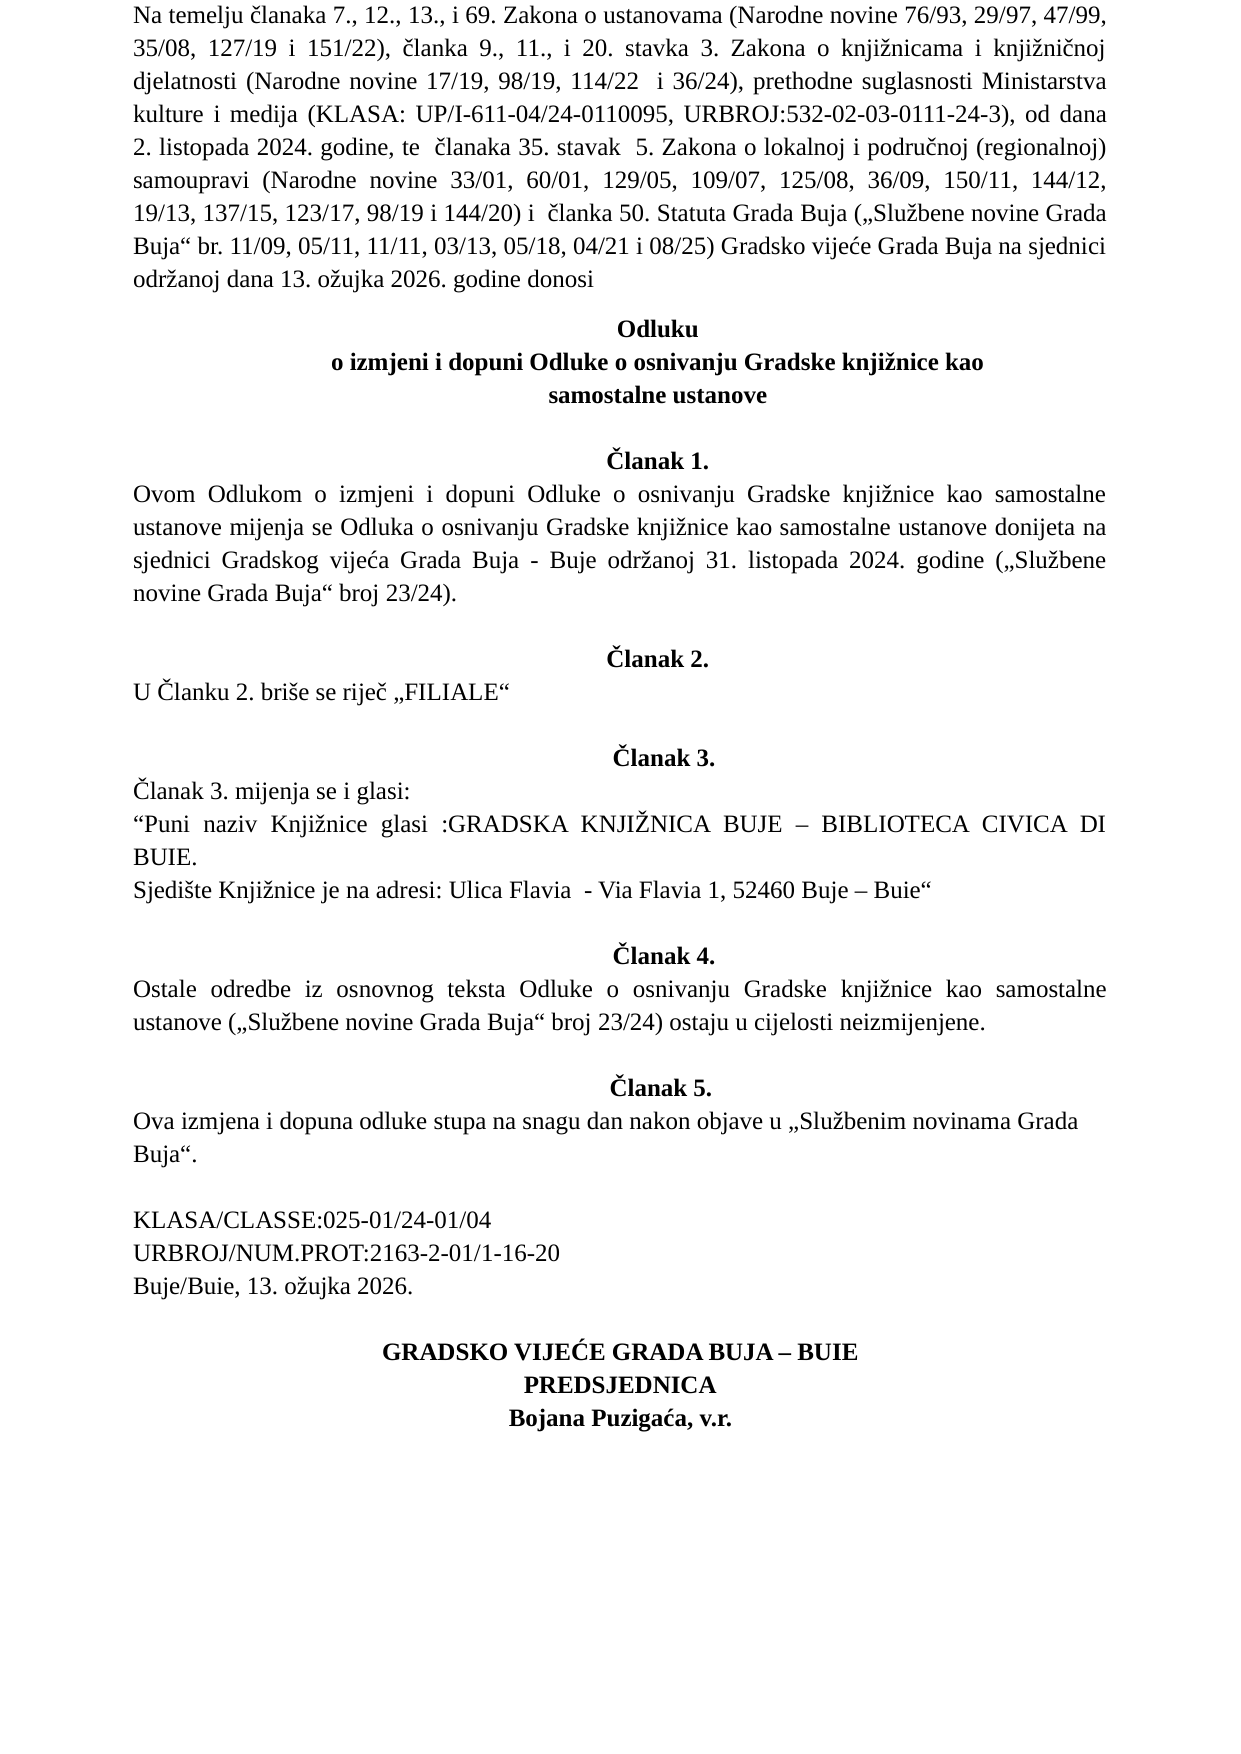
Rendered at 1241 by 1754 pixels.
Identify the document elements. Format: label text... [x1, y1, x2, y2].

text GRADSKO VIJEĆE GRADA BUJA – BUIE [133, 1337, 1107, 1366]
text Na temelju članaka 7., 12., 13., i 69. Zakona o ustanovama (Narodne novine 76/93, 29/97, 47/99, 35/08, 127/19 i 151/22), članka 9., 11., i 20. stavka 3. Zakona o knjižnicama i knjižničnoj djelatnosti (Narodne novine 17/19, 98/19, 114/22 i 36/24), prethodne suglasnosti Ministarstva kulture i medija (KLASA: UP/I-611-04/24-0110095, URBROJ:532-02-03-0111-24-3), od dana 2. listopada 2024. godine, te članaka 35. stavak 5. Zakona o lokalnoj i područnoj (regionalnoj) samoupravi (Narodne novine 33/01, 60/01, 129/05, 109/07, 125/08, 36/09, 150/11, 144/12, 19/13, 137/15, 123/17, 98/19 i 144/20) i članka 50. Statuta Grada Buja („Službene novine Grada Buja“ br. 11/09, 05/11, 11/11, 03/13, 05/18, 04/21 i 08/25) Gradsko vijeće Grada Buja na sjednici održanoj dana 13. ožujka 2026. godine donosi [133, 0, 1107, 293]
text Odluku [208, 314, 1107, 343]
text KLASA/CLASSE:025-01/24-01/04 [133, 1205, 1107, 1234]
text Članak 2. [208, 644, 1107, 673]
text Članak 4. [133, 941, 1107, 970]
text Članak 3. [133, 743, 1107, 772]
text Ova izmjena i dopuna odluke stupa na snagu dan nakon objave u „Službenim novinama Grada Buja“. [133, 1106, 1107, 1168]
text Ovom Odlukom o izmjeni i dopuni Odluke o osnivanju Gradske knjižnice kao samostalne ustanove mijenja se Odluka o osnivanju Gradske knjižnice kao samostalne ustanove donijeta na sjednici Gradskog vijeća Grada Buja - Buje održanoj 31. listopada 2024. godine („Službene novine Grada Buja“ broj 23/24). [133, 479, 1107, 607]
text U Članku 2. briše se riječ „FILIALE“ [133, 677, 1107, 706]
text samostalne ustanove [208, 380, 1107, 409]
text Ostale odredbe iz osnovnog teksta Odluke o osnivanju Gradske knjižnice kao samostalne ustanove („Službene novine Grada Buja“ broj 23/24) ostaju u cijelosti neizmijenjene. [133, 974, 1107, 1036]
text Buje/Buie, 13. ožujka 2026. [133, 1271, 1107, 1300]
text Članak 1. [208, 446, 1107, 475]
text PREDSJEDNICA [133, 1371, 1107, 1399]
text Bojana Puzigaća, v.r. [133, 1403, 1107, 1432]
text “Puni naziv Knjižnice glasi :GRADSKA KNJIŽNICA BUJE – BIBLIOTECA CIVICA DI BUIE. [133, 809, 1107, 871]
text o izmjeni i dopuni Odluke o osnivanju Gradske knjižnice kao [208, 347, 1107, 376]
text URBROJ/NUM.PROT:2163-2-01/1-16-20 [133, 1238, 1107, 1267]
text Članak 3. mijenja se i glasi: [133, 776, 1107, 805]
text Sjedište Knjižnice je na adresi: Ulica Flavia - Via Flavia 1, 52460 Buje – Buie“ [133, 875, 1107, 904]
text Članak 5. [133, 1073, 1107, 1102]
